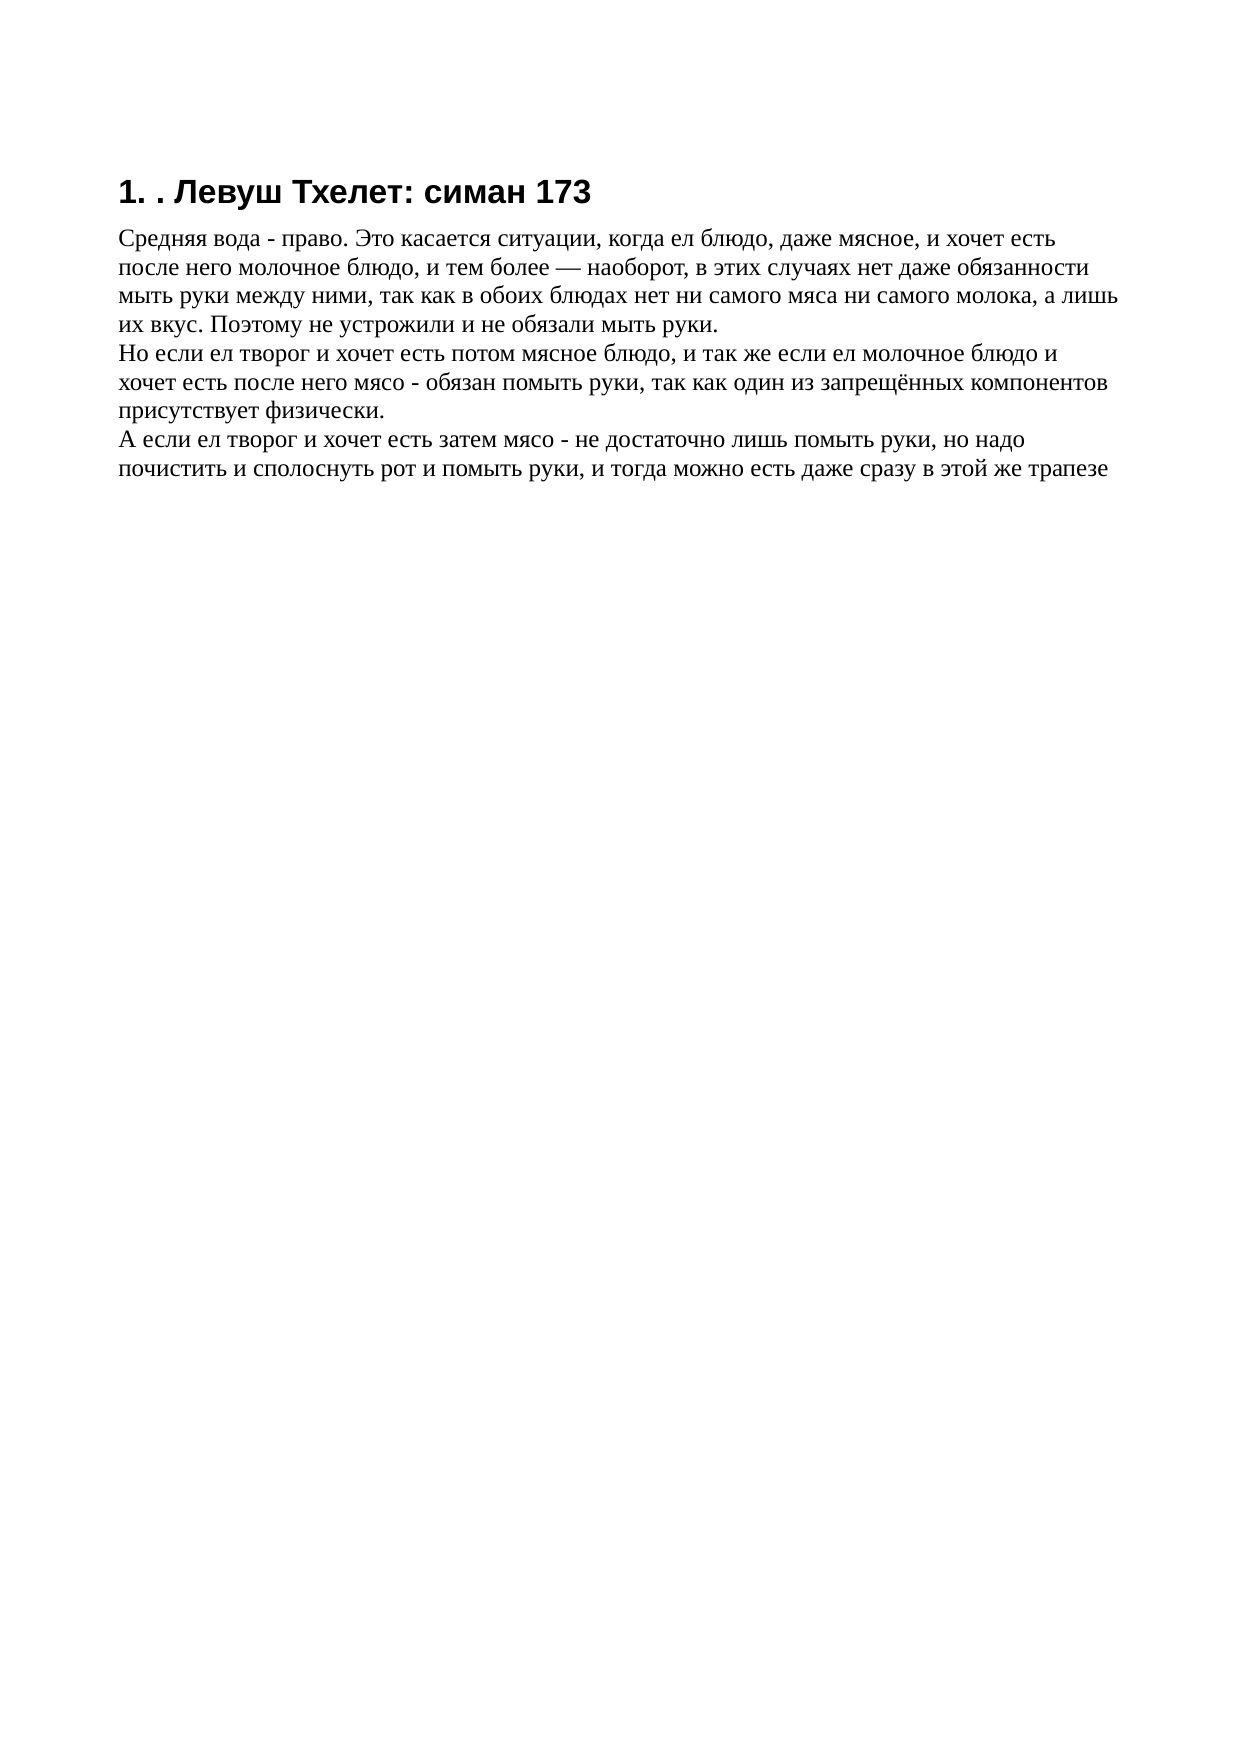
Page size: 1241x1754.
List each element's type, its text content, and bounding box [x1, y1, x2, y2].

text А если ел творог и хочет есть затем мясо - не достаточно лишь помыть руки, но надо почистить и сполоснуть рот и помыть руки, и тогда можно есть даже сразу в этой же трапезе [118, 377, 1122, 434]
text Но если ел творог и хочет есть потом мясное блюдо, и так же если ел молочное блюдо и хочет есть после него мясо - обязан помыть руки, так как один из запрещённых компонентов присутствует физически. [118, 291, 1122, 377]
subtitle . Левуш Тхелет: симан 173 [118, 147, 1122, 176]
text Средняя вода - право. Это касается ситуации, когда ел блюдо, даже мясное, и хочет есть после него молочное блюдо, и тем более — наоборот, в этих случаях нет даже обязанности мыть руки между ними, так как в обоих блюдах нет ни самого мяса ни самого молока, а лишь их вкус. Поэтому не устрожили и не обязали мыть руки. [118, 176, 1122, 291]
